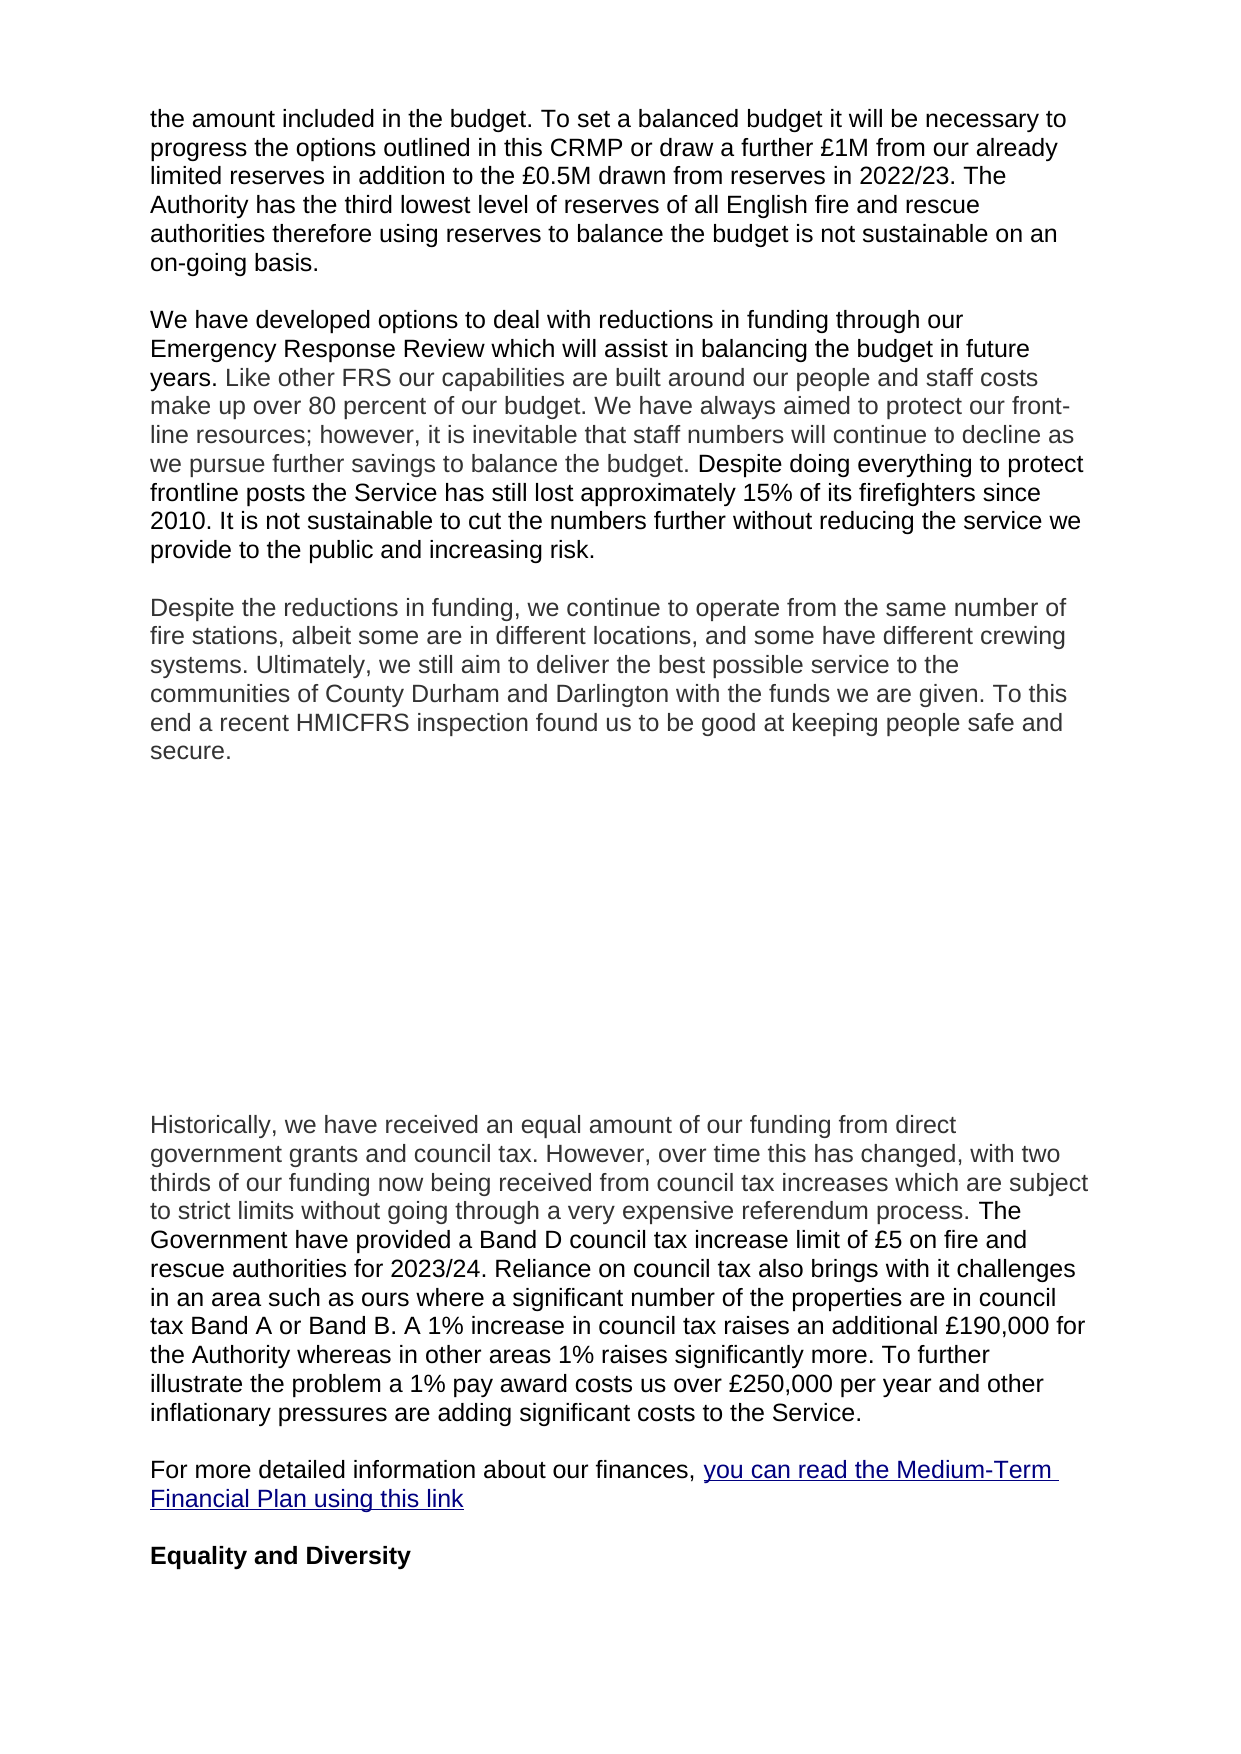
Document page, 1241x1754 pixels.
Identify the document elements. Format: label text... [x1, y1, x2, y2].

text the amount included in the budget. To set a balanced budget it will be necessary to progress the options outlined in this CRMP or draw a further £1M from our already limited reserves in addition to the £0.5M drawn from reserves in 2022/23. The Authority has the third lowest level of reserves of all English fire and rescue authorities therefore using reserves to balance the budget is not sustainable on an on-going basis. [150, 104, 1090, 276]
text Historically, we have received an equal amount of our funding from direct government grants and council tax. However, over time this has changed, with two thirds of our funding now being received from council tax increases which are subject to strict limits without going through a very expensive referendum process. The Government have provided a Band D council tax increase limit of £5 on fire and rescue authorities for 2023/24. Reliance on council tax also brings with it challenges in an area such as ours where a significant number of the properties are in council tax Band A or Band B. A 1% increase in council tax raises an additional £190,000 for the Authority whereas in other areas 1% raises significantly more. To further illustrate the problem a 1% pay award costs us over £250,000 per year and other inflationary pressures are adding significant costs to the Service. [150, 1110, 1090, 1426]
text Equality and Diversity [150, 1541, 1090, 1570]
text For more detailed information about our finances, you can read the Medium-Term Financial Plan using this link [150, 1455, 1090, 1512]
text We have developed options to deal with reductions in funding through our Emergency Response Review which will assist in balancing the budget in future years. Like other FRS our capabilities are built around our people and staff costs make up over 80 percent of our budget. We have always aimed to protect our front-line resources; however, it is inevitable that staff numbers will continue to decline as we pursue further savings to balance the budget. Despite doing everything to protect frontline posts the Service has still lost approximately 15% of its firefighters since 2010. It is not sustainable to cut the numbers further without reducing the service we provide to the public and increasing risk. [150, 305, 1090, 564]
text Despite the reductions in funding, we continue to operate from the same number of fire stations, albeit some are in different locations, and some have different crewing systems. Ultimately, we still aim to deliver the best possible service to the communities of County Durham and Darlington with the funds we are given. To this end a recent HMICFRS inspection found us to be good at keeping people safe and secure. [150, 592, 1090, 765]
